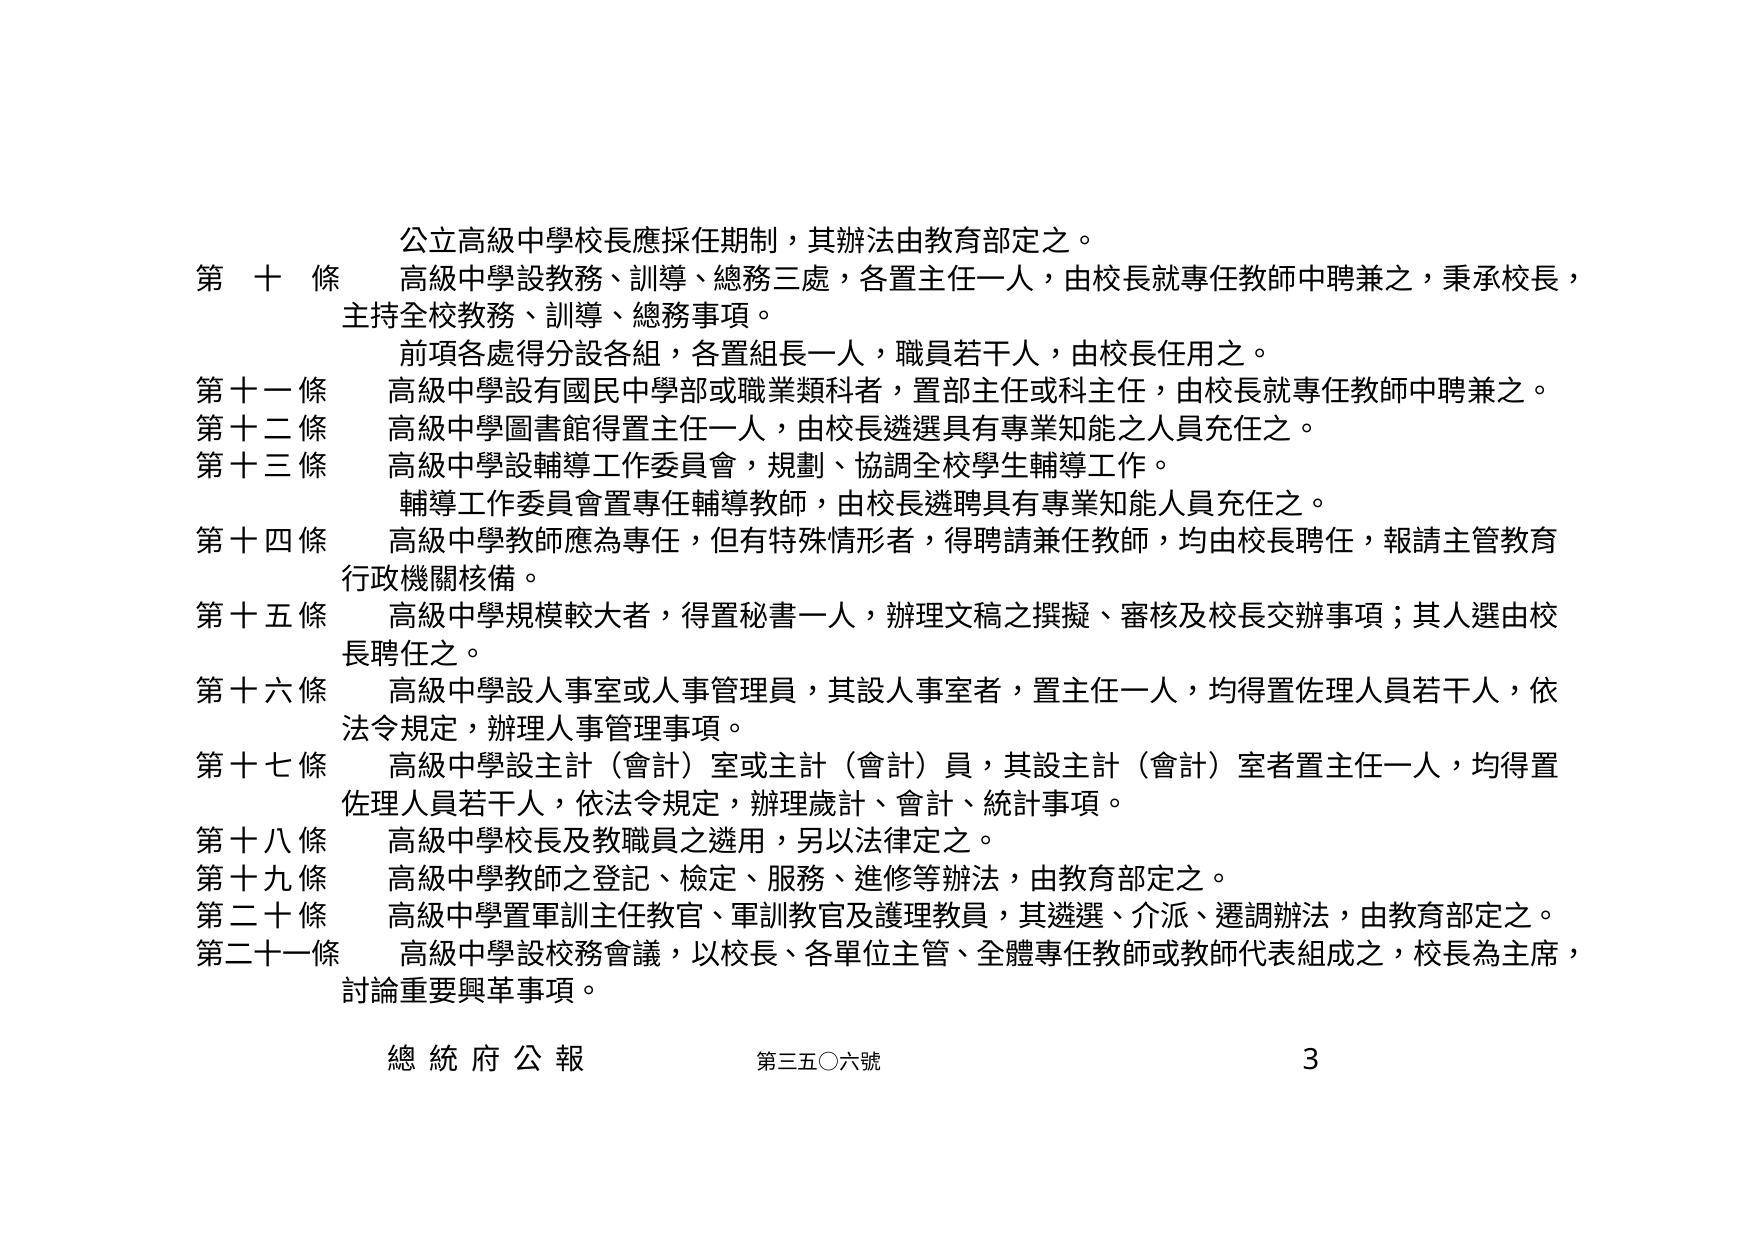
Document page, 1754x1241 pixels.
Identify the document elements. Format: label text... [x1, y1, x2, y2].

text 第十四條 高級中學教師應為專任，但有特殊情形者，得聘請兼任教師，均由校長聘任，報請主管教育行政機關核備。 [195, 522, 1559, 597]
text 第十七條 高級中學設主計（會計）室或主計（會計）員，其設主計（會計）室者置主任一人，均得置佐理人員若干人，依法令規定，辦理歲計、會計、統計事項。 [195, 747, 1559, 822]
text 公立高級中學校長應採任期制，其辦法由教育部定之。 [341, 222, 1559, 259]
text 第二十一條 高級中學設校務會議，以校長、各單位主管、全體專任教師或教師代表組成之，校長為主席，討論重要興革事項。 [195, 934, 1559, 1009]
text 第十二條 高級中學圖書館得置主任一人，由校長遴選具有專業知能之人員充任之。 [195, 409, 1559, 447]
text 輔導工作委員會置專任輔導教師，由校長遴聘具有專業知能人員充任之。 [341, 484, 1559, 522]
text 第十六條 高級中學設人事室或人事管理員，其設人事室者，置主任一人，均得置佐理人員若干人，依法令規定，辦理人事管理事項。 [195, 672, 1559, 747]
text 第 十 條 高級中學設教務、訓導、總務三處，各置主任一人，由校長就專任教師中聘兼之，秉承校長，主持全校教務、訓導、總務事項。 [195, 259, 1559, 334]
text 第二十條 高級中學置軍訓主任教官、軍訓教官及護理教員，其遴選、介派、遷調辦法，由教育部定之。 [195, 897, 1559, 934]
text 第十三條 高級中學設輔導工作委員會，規劃、協調全校學生輔導工作。 [195, 447, 1559, 484]
text 第十九條 高級中學教師之登記、檢定、服務、進修等辦法，由教育部定之。 [195, 859, 1559, 897]
text 第十八條 高級中學校長及教職員之遴用，另以法律定之。 [195, 822, 1559, 859]
text 前項各處得分設各組，各置組長一人，職員若干人，由校長任用之。 [341, 334, 1559, 372]
text 第十一條 高級中學設有國民中學部或職業類科者，置部主任或科主任，由校長就專任教師中聘兼之。 [195, 372, 1559, 409]
text 第十五條 高級中學規模較大者，得置秘書一人，辦理文稿之撰擬、審核及校長交辦事項；其人選由校長聘任之。 [195, 597, 1559, 672]
